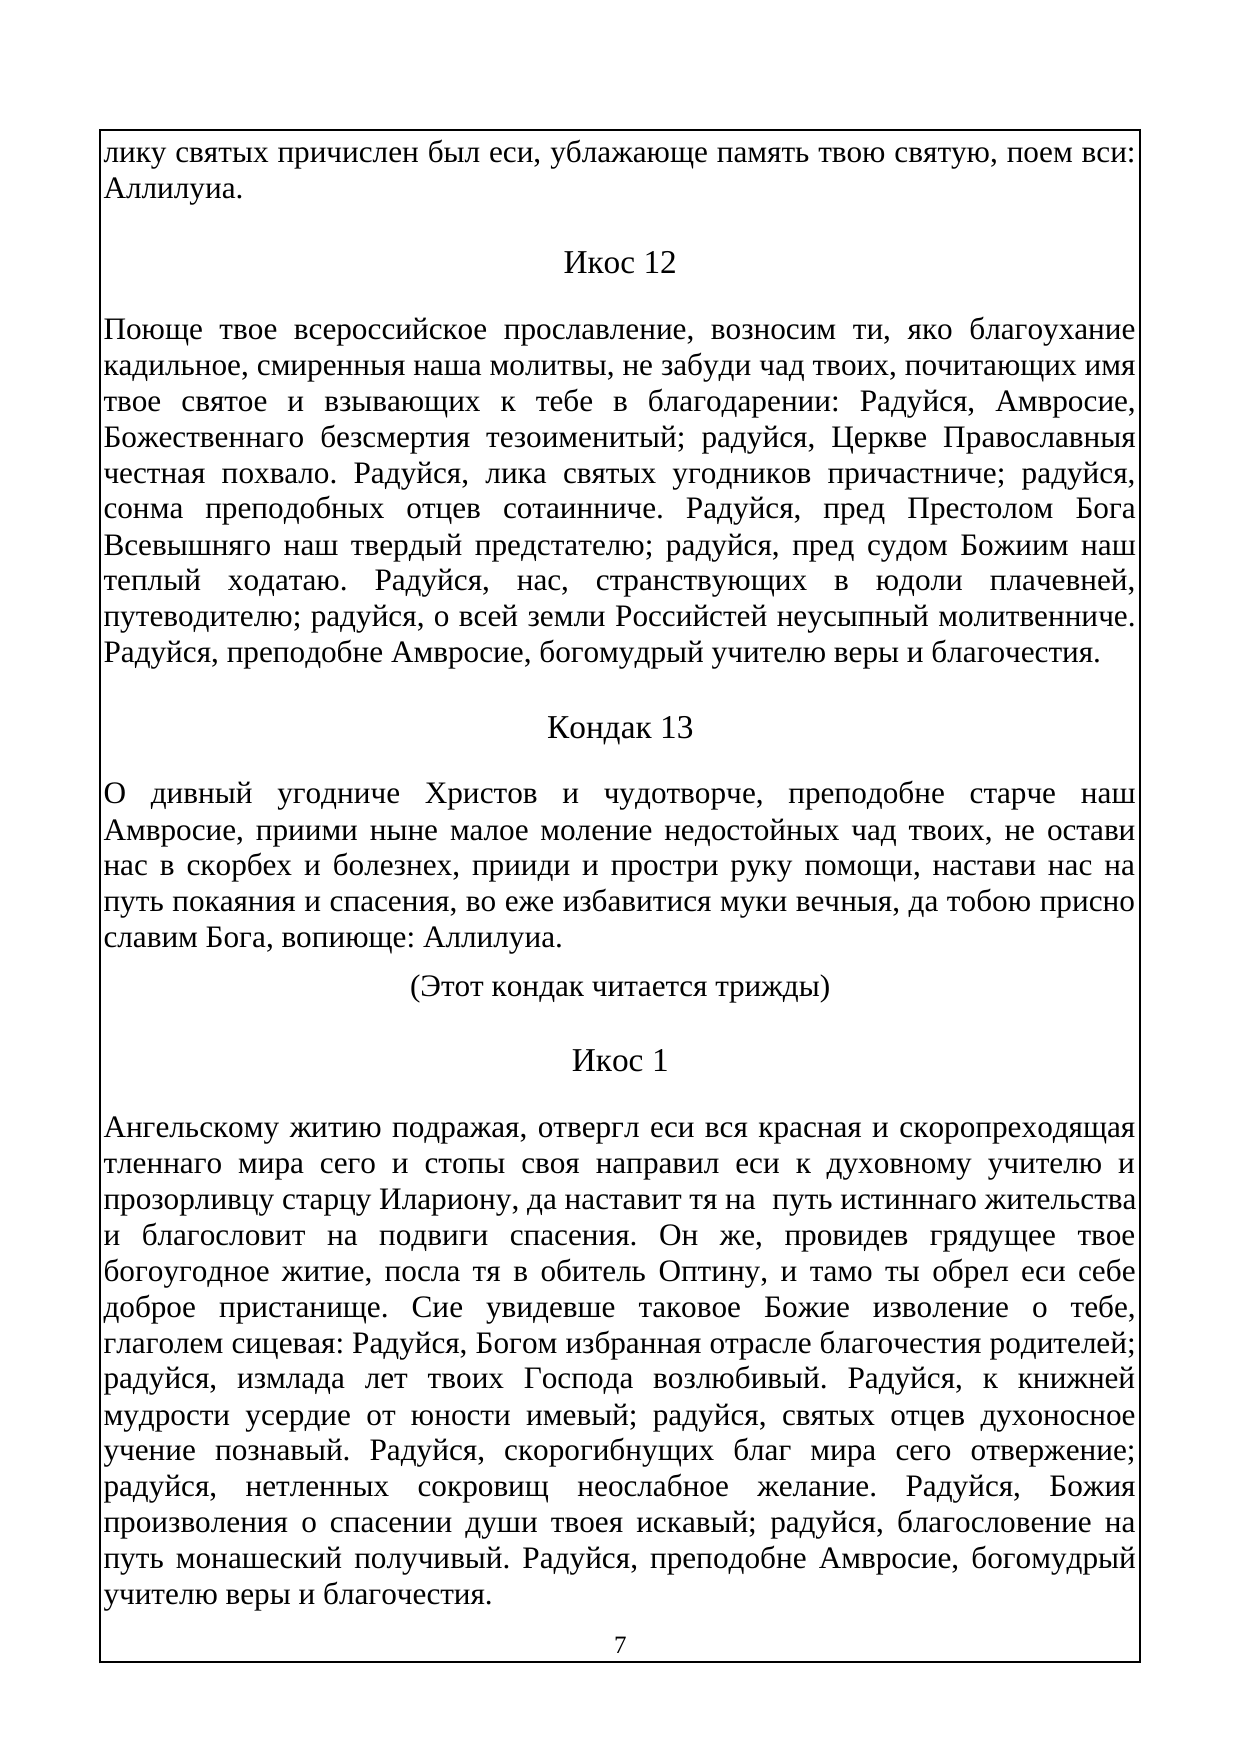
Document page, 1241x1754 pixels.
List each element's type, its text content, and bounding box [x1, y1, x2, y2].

text (Этот кондак читается трижды) [103, 967, 1137, 1003]
subtitle Икос 1 [103, 1040, 1137, 1079]
text О дивный угодниче Христов и чудотворче, преподобне старче наш Амвросие, приими ныне малое моление недостойных чад твоих, не остави нас в скорбех и болезнех, прииди и простри руку помощи, настави нас на путь покаяния и спасения, во еже избавитися муки вечныя, да тобою присно славим Бога, вопиюще: Аллилуиа. [103, 775, 1137, 954]
subtitle Кондак 13 [103, 707, 1137, 745]
text лику святых причислен был еси, ублажающе память твою святую, поем вси: Аллилуиа. [103, 133, 1137, 205]
text Ангельскому житию подражая, отвергл еси вся красная и скоропреходящая тленнаго мира сего и стопы своя направил еси к духовному учителю и прозорливцу старцу Илариону, да наставит тя на путь истиннаго жительства и благословит на подвиги спасения. Он же, провидев грядущее твое богоугодное житие, посла тя в обитель Оптину, и тамо ты обрел еси себе доброе пристанище. Сие увидевше таковое Божие изволение о тебе, глаголем сицевая: Радуйся, Богом избранная отрасле благочестия родителей; радуйся, измлада лет твоих Господа возлюбивый. Радуйся, к книжней мудрости усердие от юности имевый; радуйся, святых отцев духоносное учение познавый. Радуйся, скорогибнущих благ мира сего отвержение; радуйся, нетленных сокровищ неослабное желание. Радуйся, Божия произволения о спасении души твоея искавый; радуйся, благословение на путь монашеский получивый. Радуйся, преподобне Амвросие, богомудрый учителю веры и благочестия. [103, 1108, 1137, 1611]
text Поюще твое всероссийское прославление, возносим ти, яко благоухание кадильное, смиренныя наша молитвы, не забуди чад твоих, почитающих имя твое святое и взывающих к тебе в благодарении: Радуйся, Амвросие, Божественнаго безсмертия тезоименитый; радуйся, Церкве Православныя честная похвало. Радуйся, лика святых угодников причастниче; радуйся, сонма преподобных отцев сотаинниче. Радуйся, пред Престолом Бога Всевышняго наш твердый предстателю; радуйся, пред судом Божиим наш теплый ходатаю. Радуйся, нас, странствующих в юдоли плачевней, путеводителю; радуйся, о всей земли Российстей неусыпный молитвенниче. Радуйся, преподобне Амвросие, богомудрый учителю веры и благочестия. [103, 310, 1137, 669]
subtitle Икос 12 [103, 242, 1137, 281]
